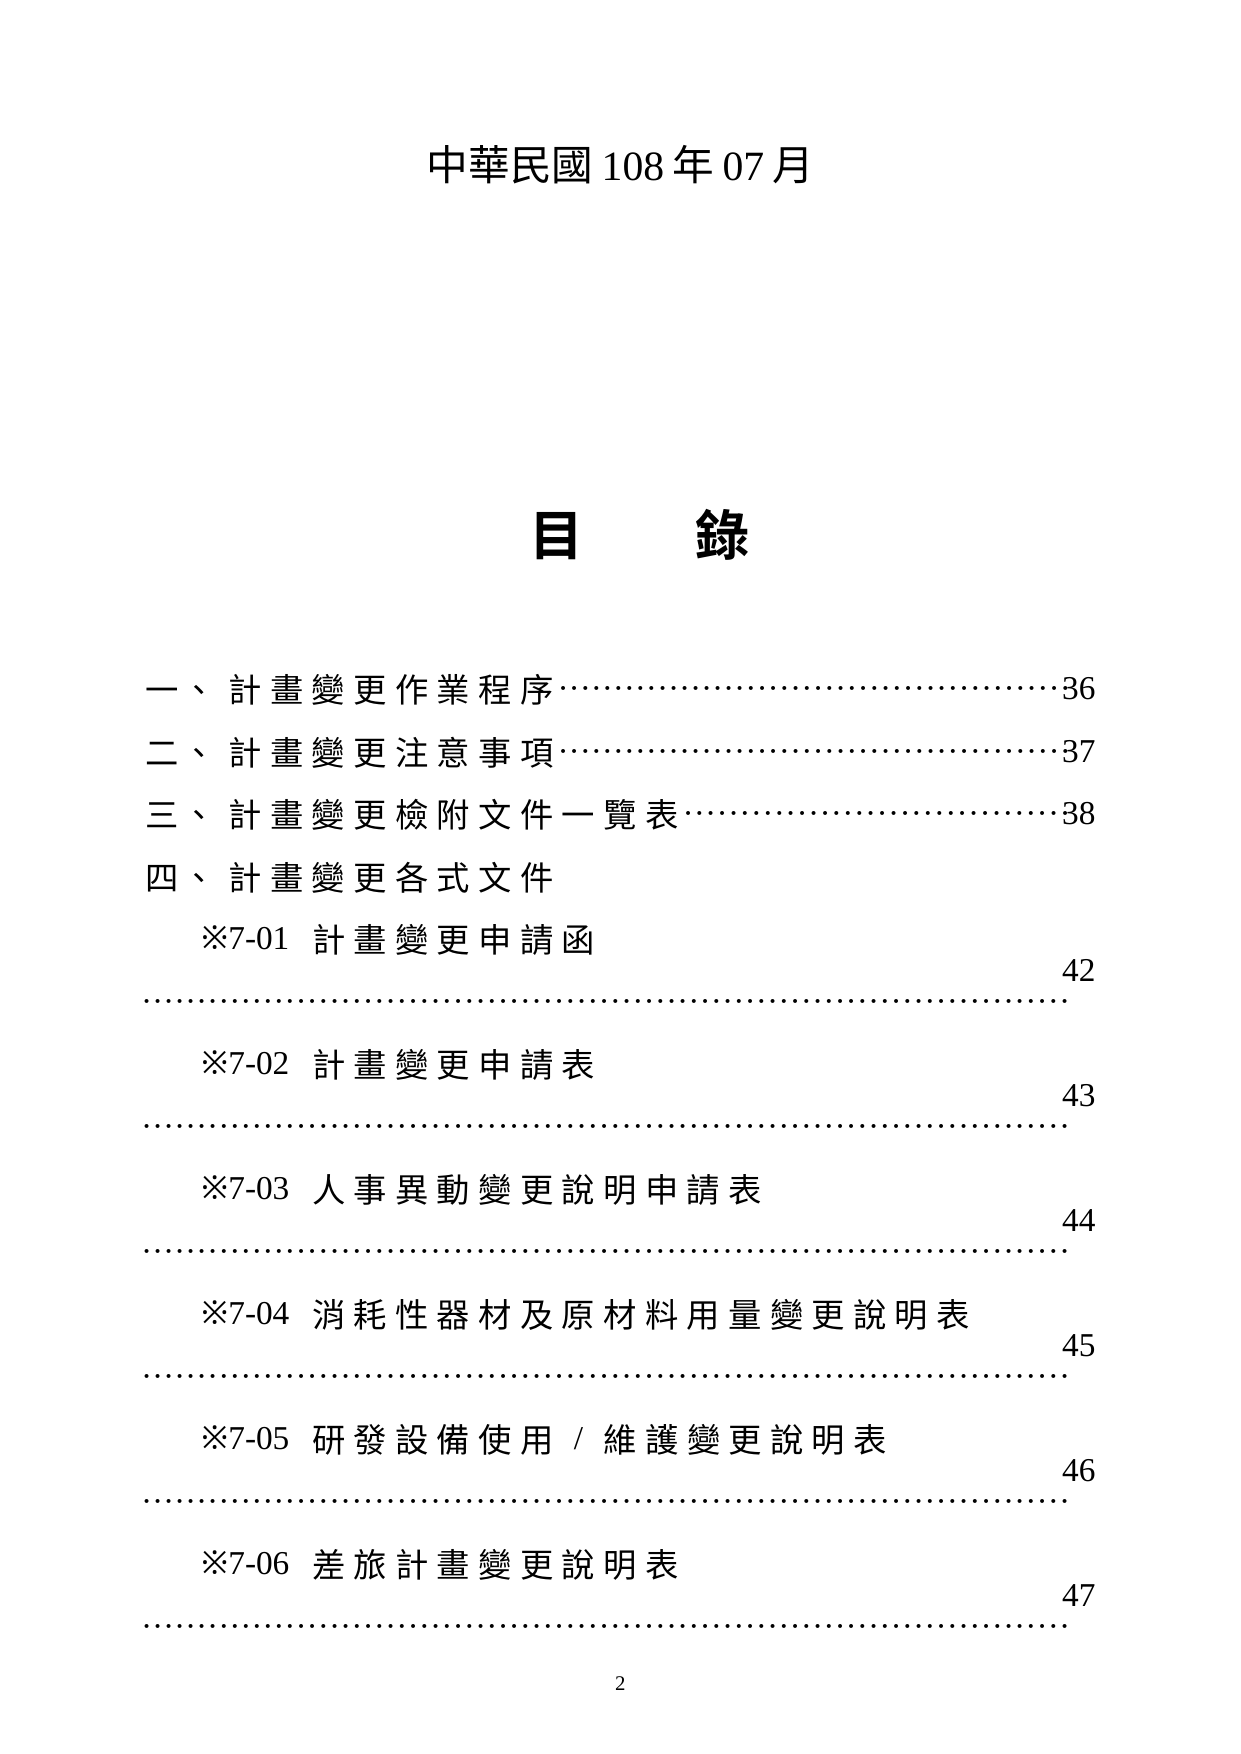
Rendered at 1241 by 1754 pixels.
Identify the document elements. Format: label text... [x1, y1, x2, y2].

text 中華民國108年07月 [99, 132, 1141, 192]
table_cell 47 [1050, 1521, 1141, 1646]
table_cell 44 [1050, 1146, 1141, 1271]
table_cell ※7-04消耗性器材及原材料用量變更說明表 [99, 1271, 1049, 1396]
table_cell 一、計畫變更作業程序 [99, 646, 1049, 709]
table_cell 46 [1050, 1396, 1141, 1521]
table_cell ※7-02計畫變更申請表 [99, 1021, 1049, 1146]
table_header 目 錄 [99, 334, 1141, 646]
table_cell ※7-03人事異動變更說明申請表 [99, 1146, 1049, 1271]
table_cell ※7-01計畫變更申請函 [99, 896, 1049, 1021]
table_cell ※7-06差旅計畫變更說明表 [99, 1521, 1049, 1646]
table_cell 37 [1050, 709, 1141, 771]
table_cell 45 [1050, 1271, 1141, 1396]
table_cell ※7-05研發設備使用/維護變更說明表 [99, 1396, 1049, 1521]
table_cell 四、計畫變更各式文件 [99, 834, 1049, 896]
table_cell 三、計畫變更檢附文件一覽表 [99, 771, 1049, 834]
table_cell 42 [1050, 896, 1141, 1021]
table_cell [1050, 834, 1141, 896]
table_cell 36 [1050, 646, 1141, 709]
table_cell 43 [1050, 1021, 1141, 1146]
table_cell 二、計畫變更注意事項 [99, 709, 1049, 771]
table_cell 38 [1050, 771, 1141, 834]
